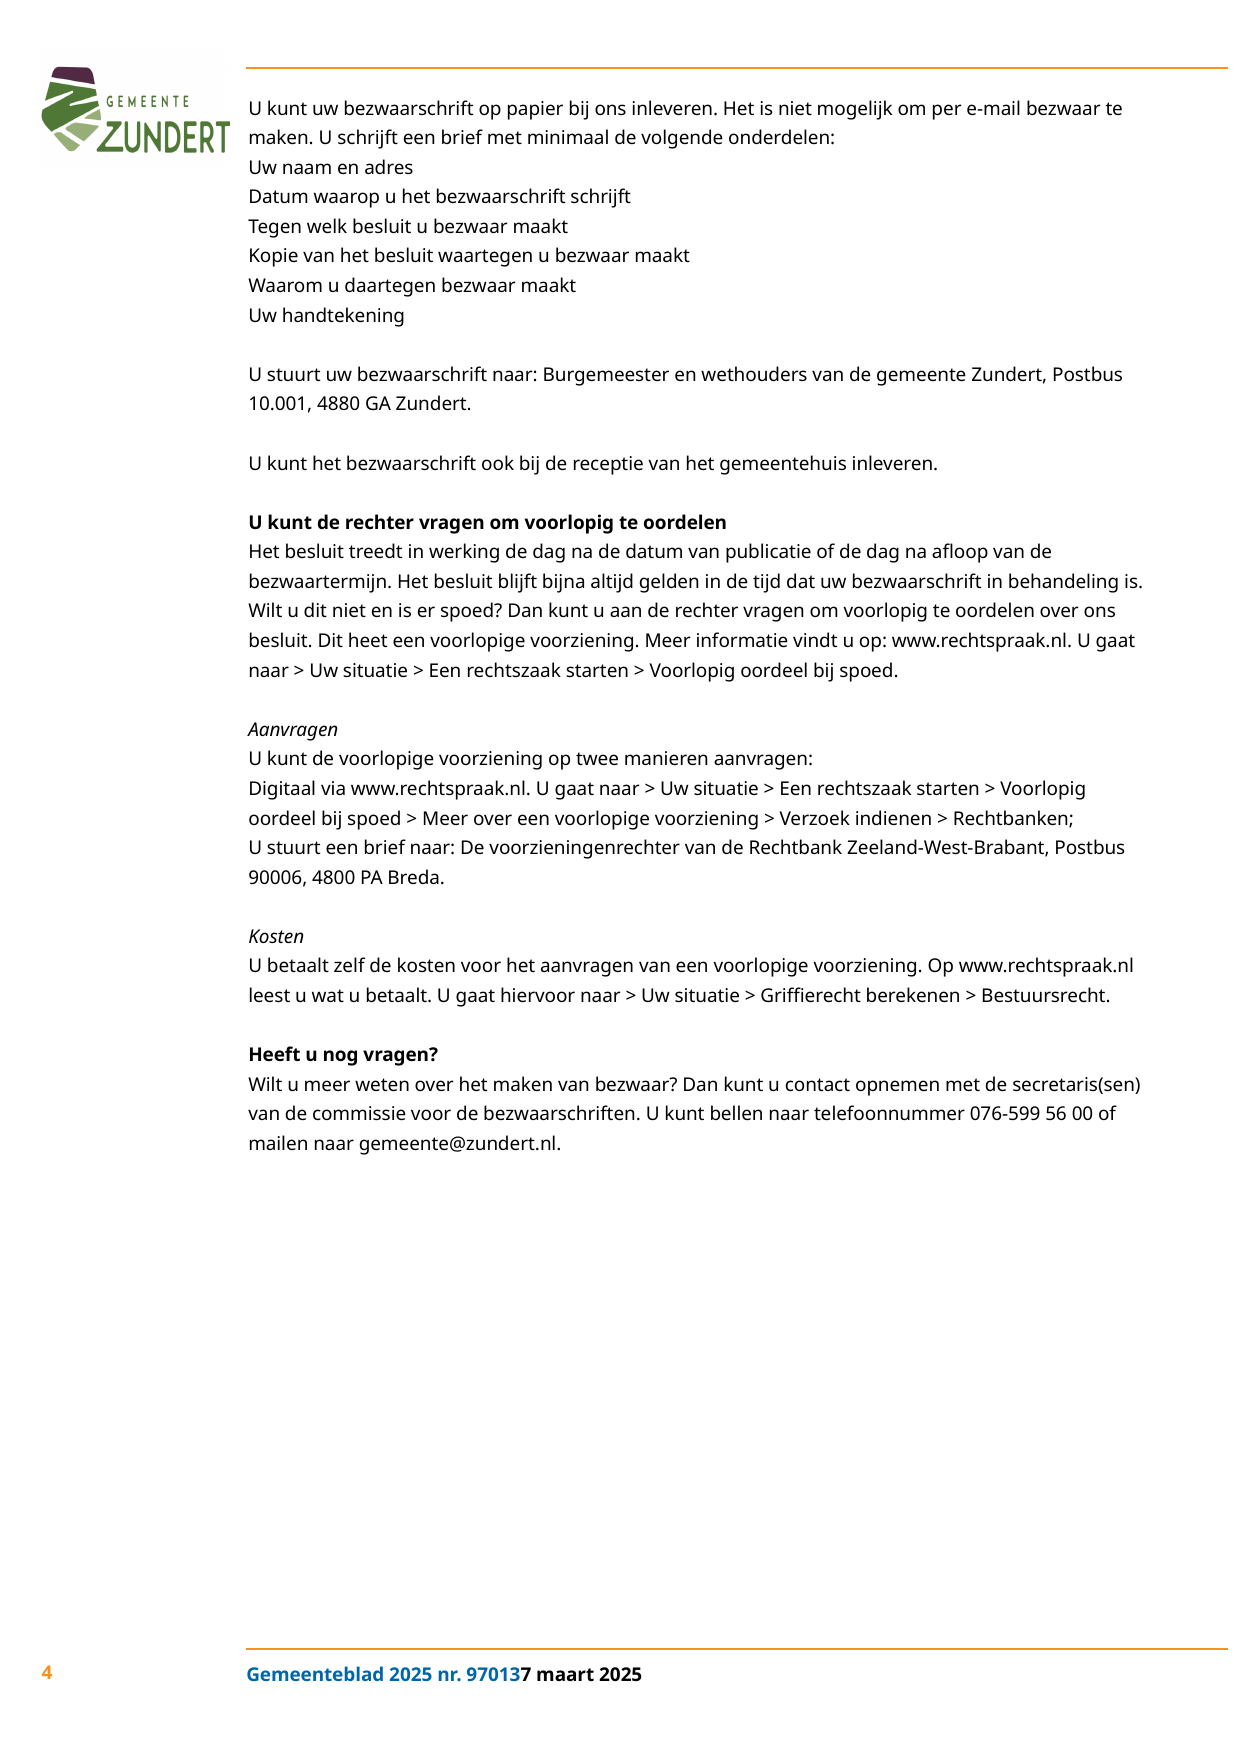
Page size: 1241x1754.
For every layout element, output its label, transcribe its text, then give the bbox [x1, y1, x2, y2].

text Wilt u meer weten over het maken van bezwaar? Dan kunt u contact opnemen met de secretaris(sen) van de commissie voor de bezwaarschriften. U kunt bellen naar telefoonnummer 076-599 56 00 of mailen naar gemeente@zundert.nl. [248, 1071, 1152, 1156]
text Uw naam en adres [248, 154, 1152, 180]
text U stuurt uw bezwaarschrift naar: Burgemeester en wethouders van de gemeente Zundert, Postbus 10.001, 4880 GA Zundert. [248, 361, 1152, 416]
text Aanvragen [248, 716, 1152, 742]
text U kunt de rechter vragen om voorlopig te oordelen [248, 509, 1152, 535]
text U betaalt zelf de kosten voor het aanvragen van een voorlopige voorziening. Op www.rechtspraak.nl leest u wat u betaalt. U gaat hiervoor naar > Uw situatie > Griffierecht berekenen > Bestuursrecht. [248, 953, 1152, 1008]
text U stuurt een brief naar: De voorzieningenrechter van de Rechtbank Zeeland-West-Brabant, Postbus 90006, 4800 PA Breda. [248, 834, 1152, 890]
text Kosten [248, 923, 1152, 949]
text Het besluit treedt in werking de dag na de datum van publicatie of de dag na afloop van de bezwaartermijn. Het besluit blijft bijna altijd gelden in de tijd dat uw bezwaarschrift in behandeling is. Wilt u dit niet en is er spoed? Dan kunt u aan de rechter vragen om voorlopig te oordelen over ons besluit. Dit heet een voorlopige voorziening. Meer informatie vindt u op: www.rechtspraak.nl. U gaat naar > Uw situatie > Een rechtszaak starten > Voorlopig oordeel bij spoed. [248, 538, 1152, 683]
text Heeft u nog vragen? [248, 1041, 1152, 1067]
text Datum waarop u het bezwaarschrift schrijft [248, 183, 1152, 209]
text Uw handtekening [248, 302, 1152, 328]
text U kunt het bezwaarschrift ook bij de receptie van het gemeentehuis inleveren. [248, 450, 1152, 476]
text Kopie van het besluit waartegen u bezwaar maakt [248, 243, 1152, 268]
text Waarom u daartegen bezwaar maakt [248, 272, 1152, 298]
text U kunt de voorlopige voorziening op twee manieren aanvragen: [248, 746, 1152, 771]
text U kunt uw bezwaarschrift op papier bij ons inleveren. Het is niet mogelijk om per e-mail bezwaar te maken. U schrijft een brief met minimaal de volgende onderdelen: [248, 95, 1152, 150]
text Digitaal via www.rechtspraak.nl. U gaat naar > Uw situatie > Een rechtszaak starten > Voorlopig oordeel bij spoed > Meer over een voorlopige voorziening > Verzoek indienen > Rechtbanken; [248, 775, 1152, 831]
text Tegen welk besluit u bezwaar maakt [248, 213, 1152, 239]
picture [41, 47, 231, 172]
